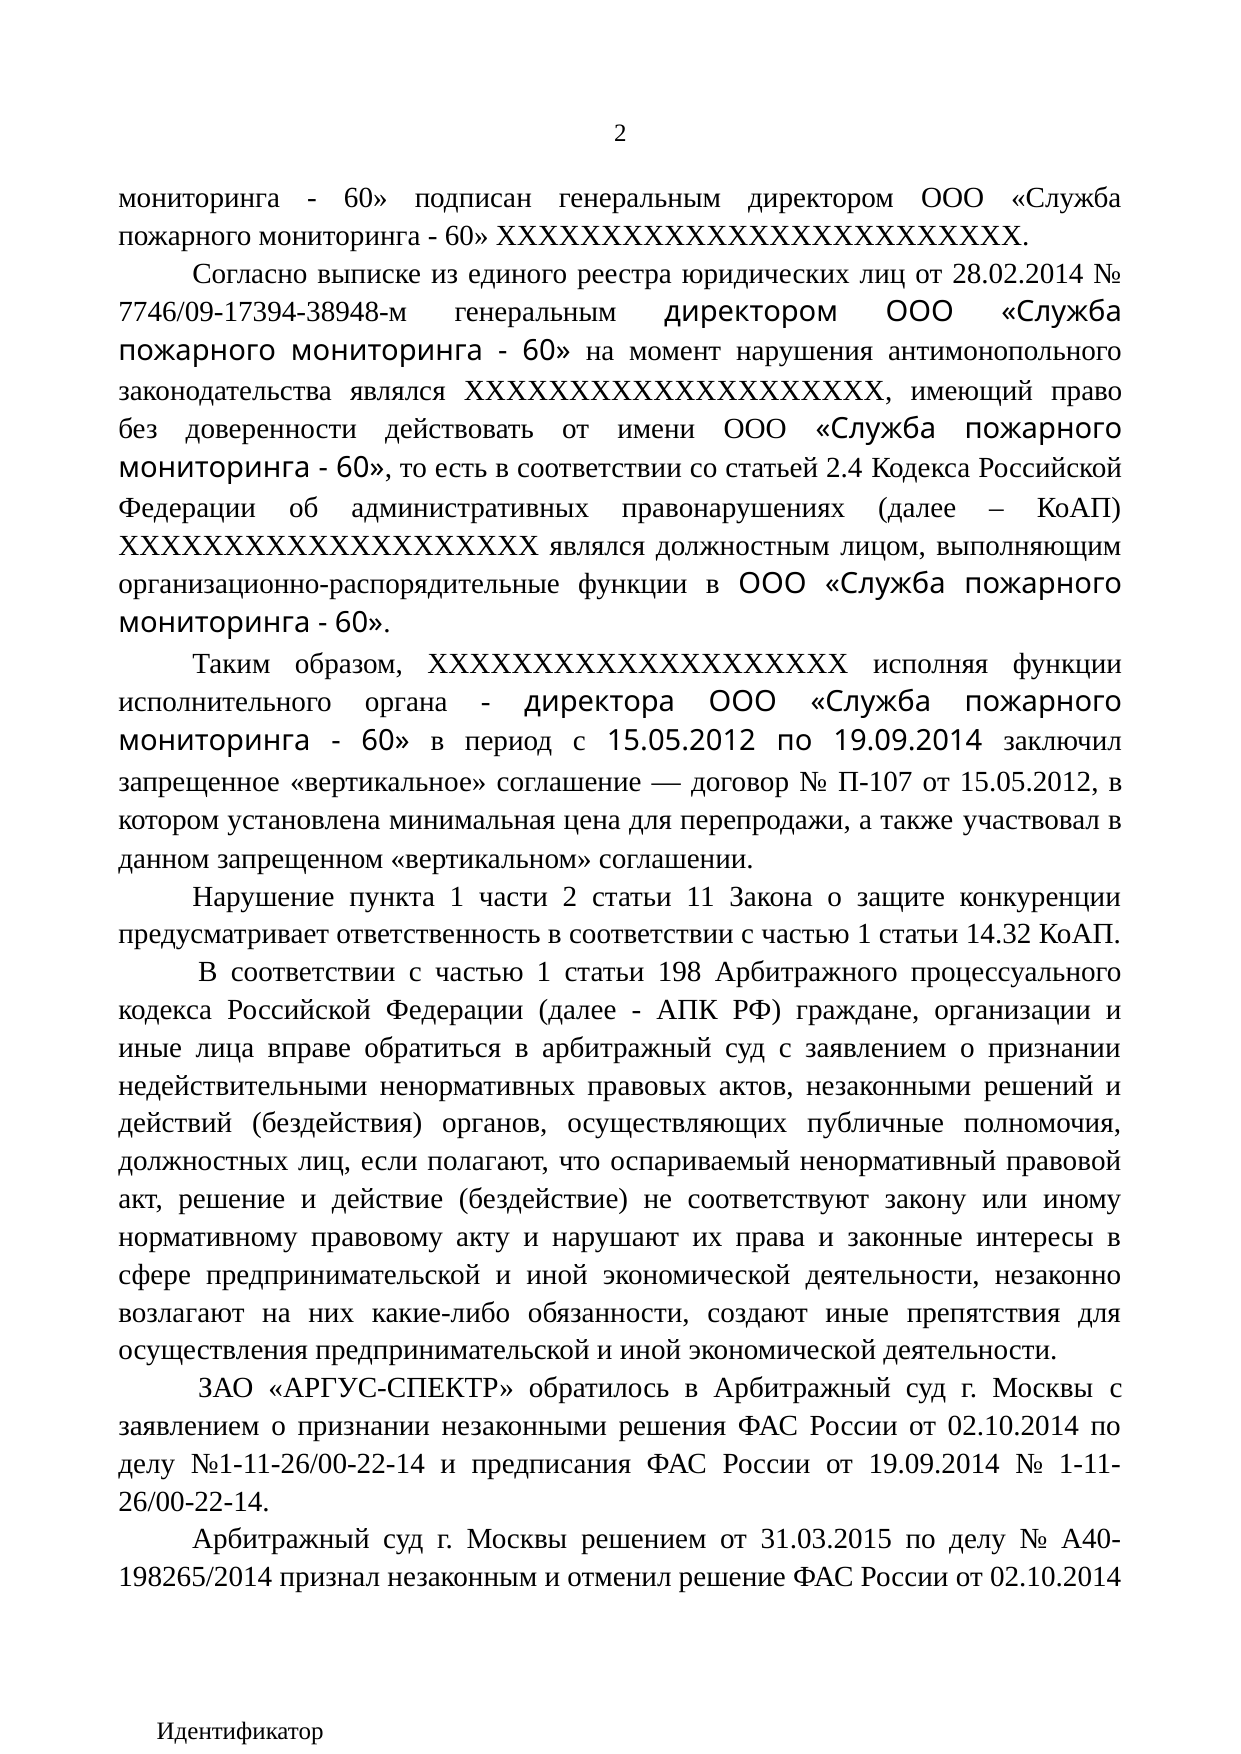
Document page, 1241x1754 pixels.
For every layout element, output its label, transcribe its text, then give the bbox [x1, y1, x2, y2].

text В соответствии с частью 1 статьи 198 Арбитражного процессуального кодекса Российской Федерации (далее - АПК РФ) граждане, организации и иные лица вправе обратиться в арбитражный суд с заявлением о признании недействительными ненормативных правовых актов, незаконными решений и действий (бездействия) органов, осуществляющих публичные полномочия, должностных лиц, если полагают, что оспариваемый ненормативный правовой акт, решение и действие (бездействие) не соответствуют закону или иному нормативному правовому акту и нарушают их права и законные интересы в сфере предпринимательской и иной экономической деятельности, незаконно возлагают на них какие-либо обязанности, создают иные препятствия для осуществления предпринимательской и иной экономической деятельности. [118, 950, 1122, 1366]
text Нарушение пункта 1 части 2 статьи 11 Закона о защите конкуренции предусматривает ответственность в соответствии с частью 1 статьи 14.32 КоАП. [118, 874, 1122, 950]
text ЗАО «АРГУС-СПЕКТР» обратилось в Арбитражный суд г. Москвы с заявлением о признании незаконными решения ФАС России от 02.10.2014 по делу №1-11-26/00-22-14 и предписания ФАС России от 19.09.2014 № 1-11-26/00-22-14. [118, 1366, 1122, 1517]
text Арбитражный суд г. Москвы решением от 31.03.2015 по делу № А40-198265/2014 признал незаконным и отменил решение ФАС России от 02.10.2014 [118, 1517, 1122, 1593]
text Таким образом, XXXXXXXXXXXXXXXXXXXX исполняя функции исполнительного органа - директора ООО «Служба пожарного мониторинга - 60» в период с 15.05.2012 по 19.09.2014 заключил запрещенное «вертикальное» соглашение — договор № П-107 от 15.05.2012, в котором установлена минимальная цена для перепродажи, а также участвовал в данном запрещенном «вертикальном» соглашении. [118, 641, 1122, 874]
text мониторинга - 60» подписан генеральным директором ООО «Служба пожарного мониторинга - 60» XXXXXXXXXXXXXXXXXXXXXXXXX. [118, 176, 1122, 252]
text Согласно выписке из единого реестра юридических лиц от 28.02.2014 № 7746/09-17394-38948-м генеральным директором ООО «Служба пожарного мониторинга - 60» на момент нарушения антимонопольного законодательства являлся XXXXXXXXXXXXXXXXXXXX, имеющий право без доверенности действовать от имени ООО «Служба пожарного мониторинга - 60», то есть в соответствии со статьей 2.4 Кодекса Российской Федерации об административных правонарушениях (далее – КоАП) XXXXXXXXXXXXXXXXXXXX являлся должностным лицом, выполняющим организационно-распорядительные функции в ООО «Служба пожарного мониторинга - 60». [118, 252, 1122, 641]
